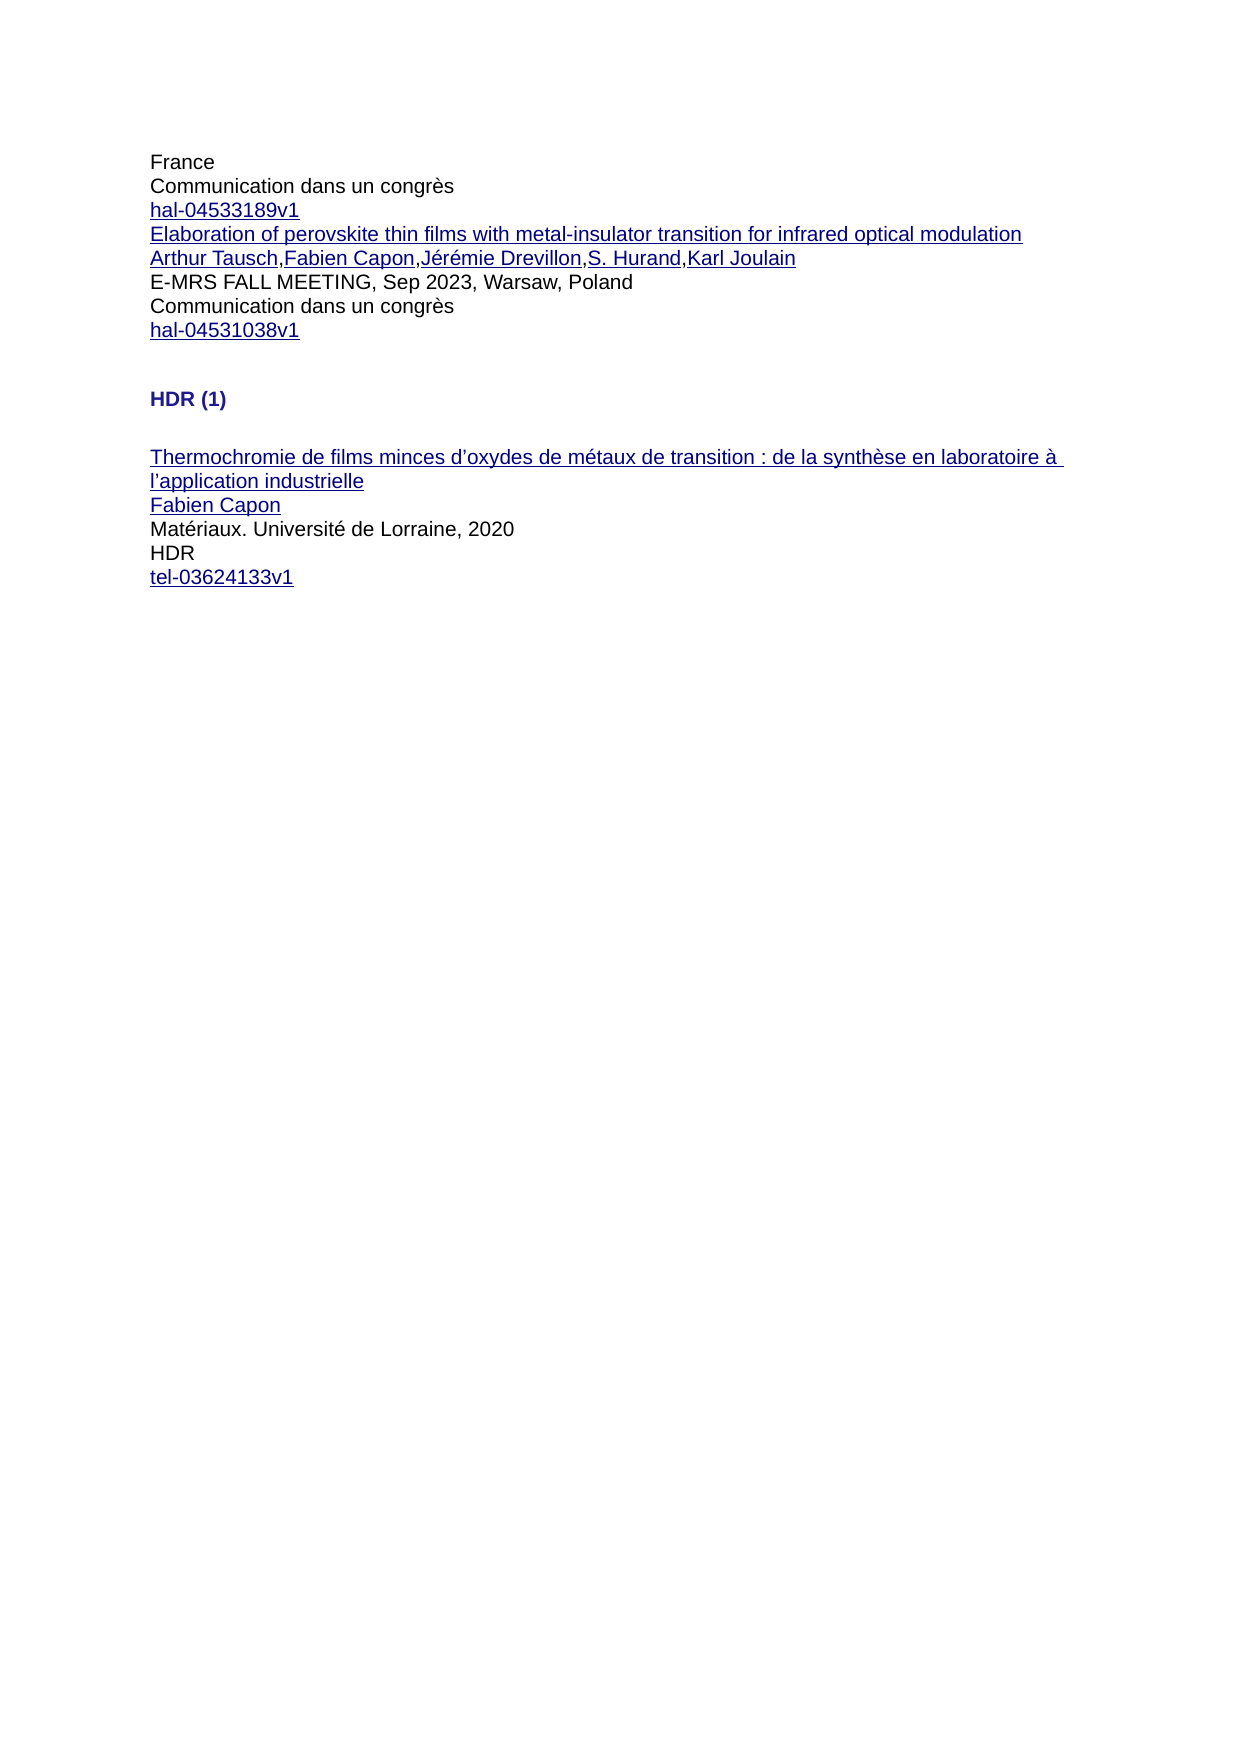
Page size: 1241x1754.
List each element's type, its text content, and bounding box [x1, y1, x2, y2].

subtitle HDR (1) [150, 386, 1090, 410]
table_header Elaboration of perovskite thin films with metal-insulator transition for infrared optical modulation Arthur Tausch,Karl Joulain,Jérémie Drevillon,Fabien Capon C'Nano 2023, C’Nano, the French national competency Cluster in Nanoscience, Mar 2023, Poitiers, France Communication dans un congrès hal-04533189v1 [150, 150, 1090, 222]
table_header Thermochromie de films minces d’oxydes de métaux de transition : de la synthèse en laboratoire à l’application industrielle Fabien Capon Matériaux. Université de Lorraine, 2020 HDR tel-03624133v1 [150, 445, 1090, 588]
table_cell Elaboration of perovskite thin films with metal-insulator transition for infrared optical modulation Arthur Tausch,Fabien Capon,Jérémie Drevillon,S. Hurand,Karl Joulain E-MRS FALL MEETING, Sep 2023, Warsaw, Poland Communication dans un congrès hal-04531038v1 [150, 222, 1090, 342]
